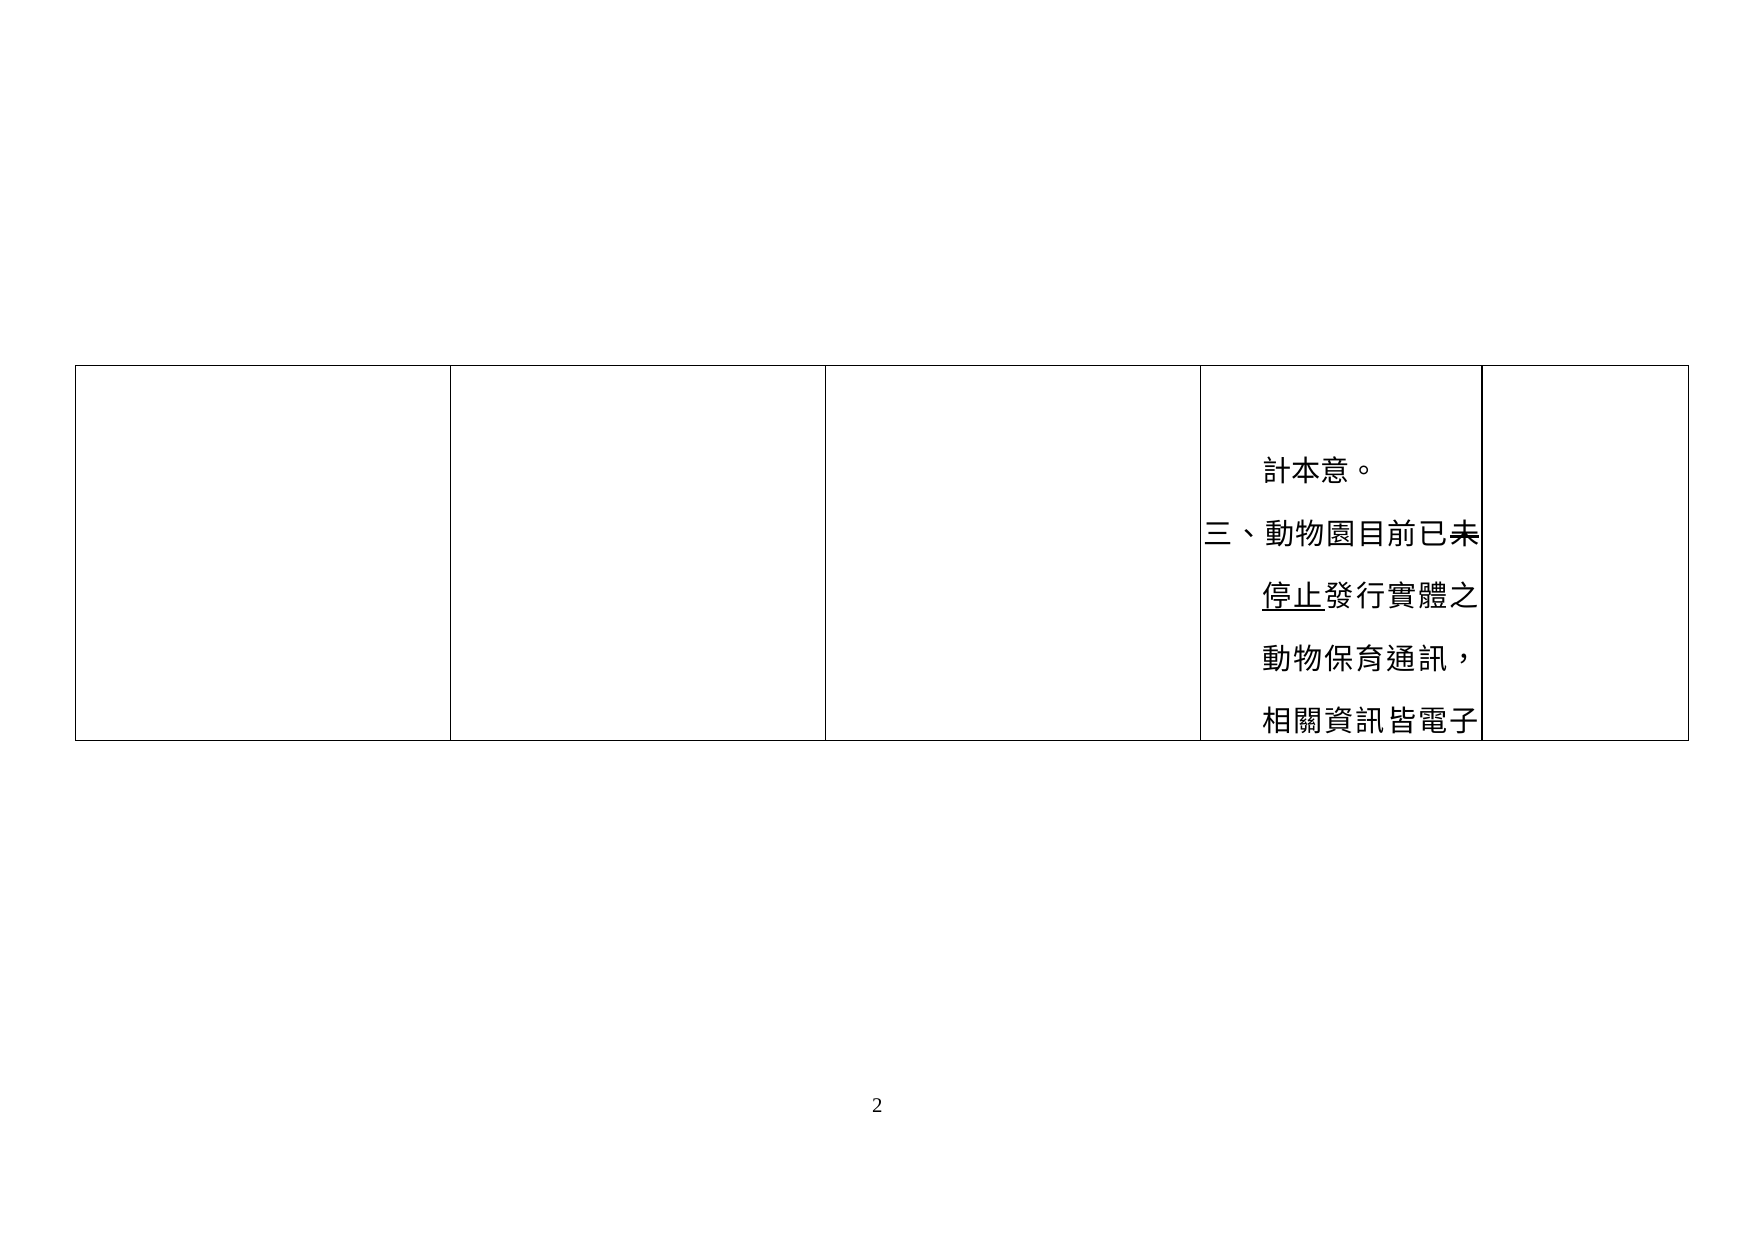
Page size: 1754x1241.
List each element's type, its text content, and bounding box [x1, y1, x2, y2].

table_cell 計本意。 三、動物園目前已未停止發行實體之動物保育通訊，相關資訊皆電子 [1201, 366, 1481, 740]
table_cell [1483, 366, 1688, 740]
table_cell [76, 366, 450, 740]
table_cell [451, 366, 825, 740]
table_cell [826, 366, 1200, 740]
